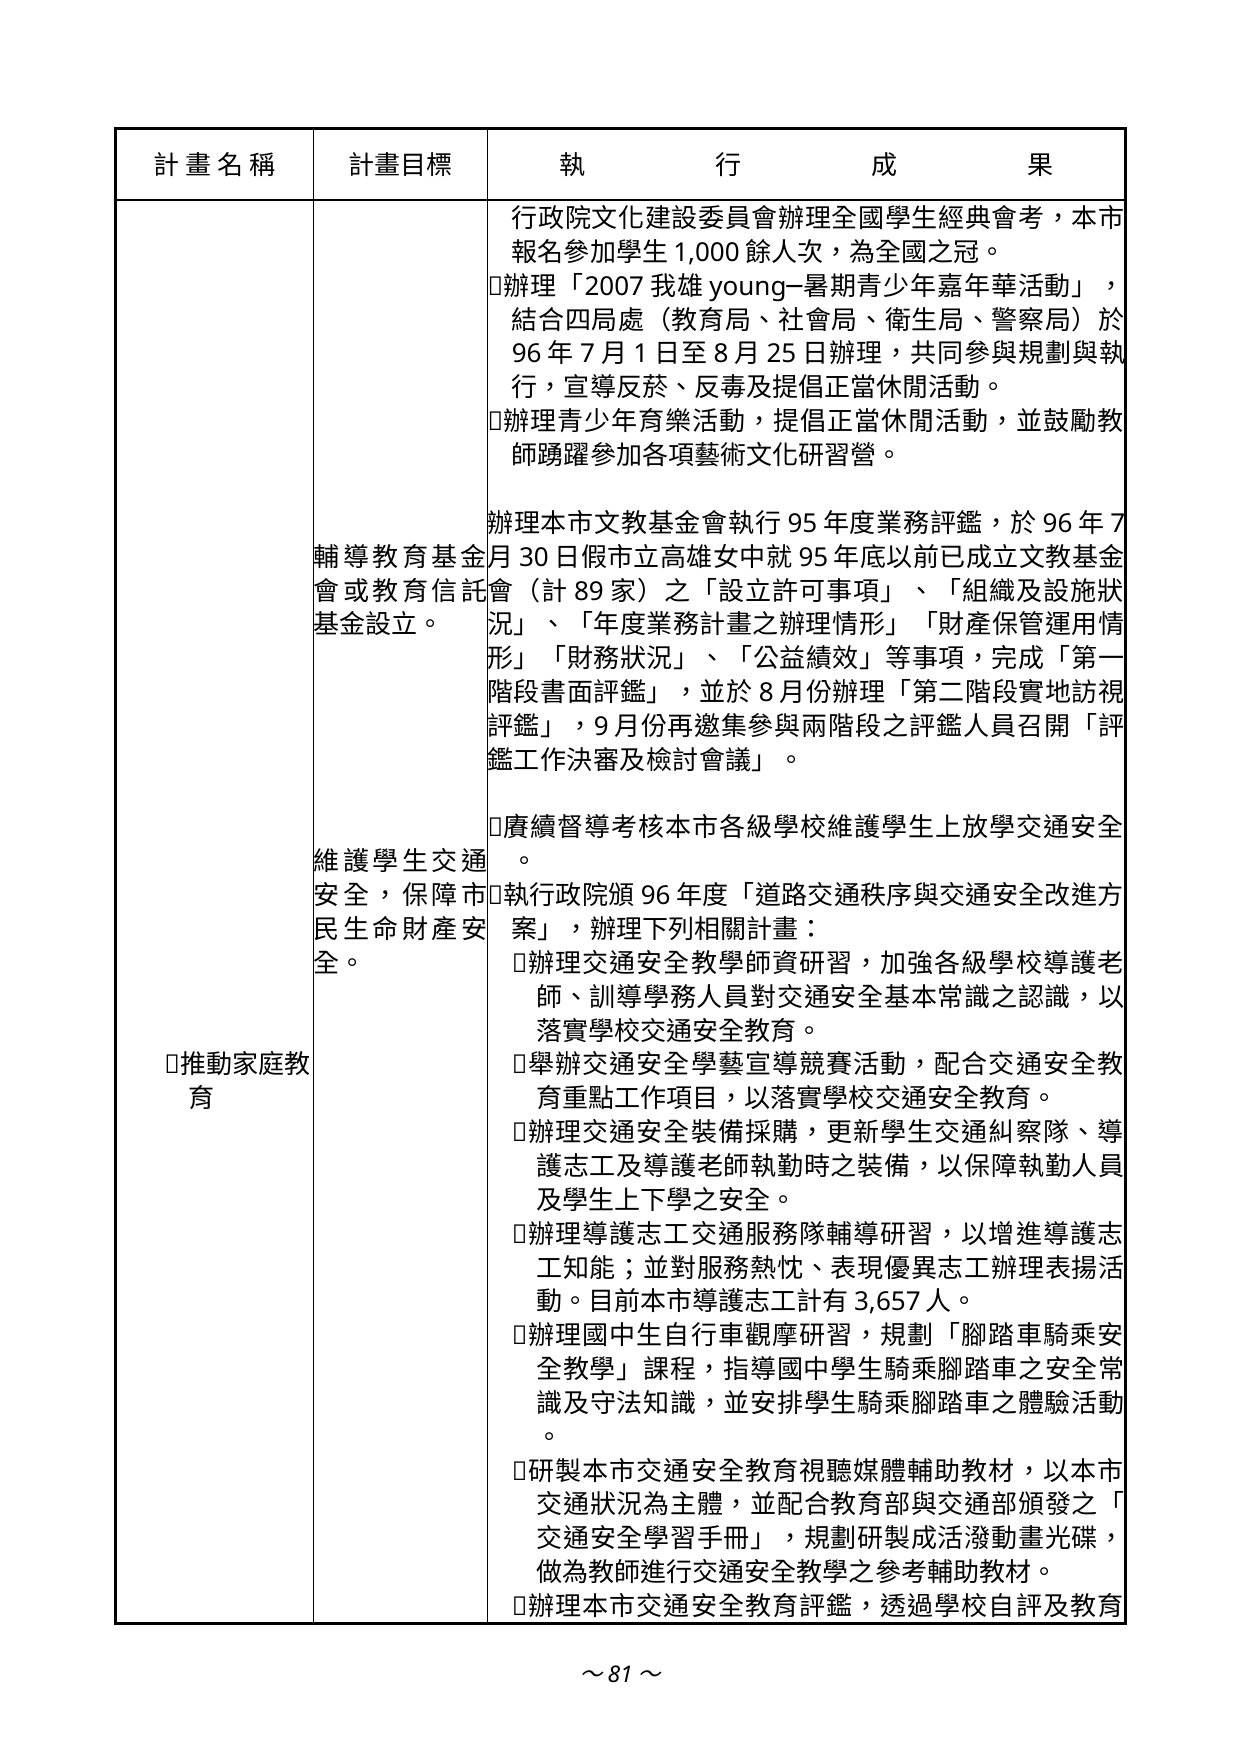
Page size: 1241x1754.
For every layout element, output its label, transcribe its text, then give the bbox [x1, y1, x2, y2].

table_cell 行政院文化建設委員會辦理全國學生經典會考，本市報名參加學生1,000餘人次，為全國之冠。 辦理「2007我雄young─暑期青少年嘉年華活動」，結合四局處（教育局、社會局、衛生局、警察局）於96年7月1日至8月25日辦理，共同參與規劃與執行，宣導反菸、反毒及提倡正當休閒活動。 辦理青少年育樂活動，提倡正當休閒活動，並鼓勵教師踴躍參加各項藝術文化研習營。 辦理本市文教基金會執行95年度業務評鑑，於96年7月30日假市立高雄女中就95年底以前已成立文教基金會（計89家）之「設立許可事項」、「組織及設施狀況」、「年度業務計畫之辦理情形」「財產保管運用情形」「財務狀況」、「公益績效」等事項，完成「第一階段書面評鑑」，並於8月份辦理「第二階段實地訪視評鑑」，9月份再邀集參與兩階段之評鑑人員召開「評鑑工作決審及檢討會議」。 賡續督導考核本市各級學校維護學生上放學交通安全。 執行政院頒96年度「道路交通秩序與交通安全改進方案」，辦理下列相關計畫： 辦理交通安全教學師資研習，加強各級學校導護老師、訓導學務人員對交通安全基本常識之認識，以落實學校交通安全教育。 舉辦交通安全學藝宣導競賽活動，配合交通安全教育重點工作項目，以落實學校交通安全教育。 辦理交通安全裝備採購，更新學生交通糾察隊、導護志工及導護老師執勤時之裝備，以保障執勤人員及學生上下學之安全。 辦理導護志工交通服務隊輔導研習，以增進導護志工知能；並對服務熱忱、表現優異志工辦理表揚活動。目前本市導護志工計有3,657人。 辦理國中生自行車觀摩研習，規劃「腳踏車騎乘安全教學」課程，指導國中學生騎乘腳踏車之安全常識及守法知識，並安排學生騎乘腳踏車之體驗活動。 研製本市交通安全教育視聽媒體輔助教材，以本市交通狀況為主體，並配合教育部與交通部頒發之「交通安全學習手冊」，規劃研製成活潑動畫光碟，做為教師進行交通安全教學之參考輔助教材。 辦理本市交通安全教育評鑑，透過學校自評及教育 [488, 201, 1124, 1622]
table_header 執 行 成 果 [488, 130, 1124, 199]
table_header 計 畫 名 稱 [117, 130, 313, 199]
table_cell 輔導教育基金會或教育信託基金設立。 維護學生交通安全，保障市民生命財產安全。 [314, 201, 487, 1622]
table_header 計畫目標 [314, 130, 487, 199]
table_cell 推動家庭教育 [117, 201, 313, 1622]
